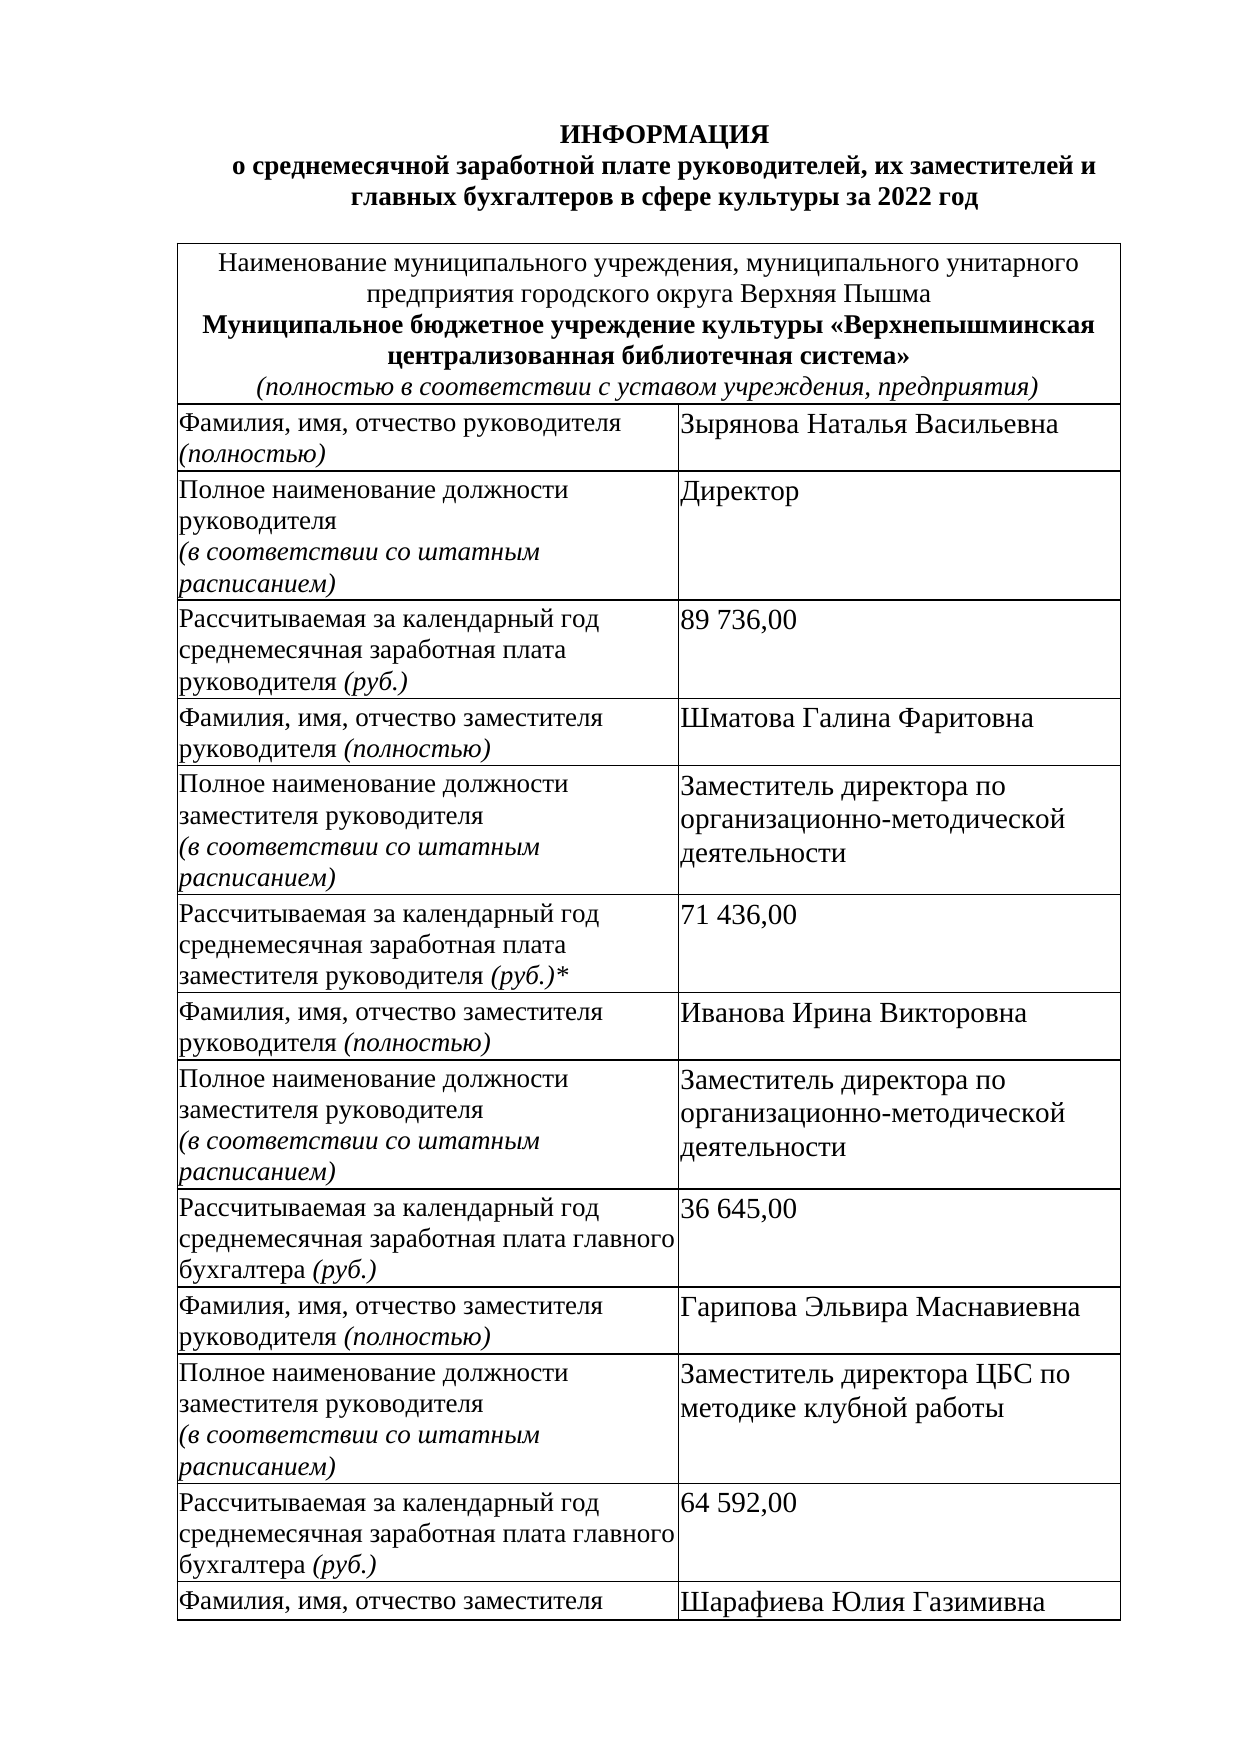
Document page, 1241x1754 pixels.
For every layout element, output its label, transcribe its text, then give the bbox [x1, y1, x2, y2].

table_cell Фамилия, имя, отчество заместителя [178, 1582, 678, 1619]
table_cell Рассчитываемая за календарный год среднемесячная заработная плата главного бухгалтера (руб.) [178, 1190, 678, 1286]
table_cell Зырянова Наталья Васильевна [679, 405, 1120, 470]
table_cell Заместитель директора по организационно-методической деятельности [679, 1061, 1120, 1188]
text о среднемесячной заработной плате руководителей, их заместителей и главных бухгалтеров в сфере культуры за 2022 год [177, 149, 1152, 212]
table_cell Рассчитываемая за календарный год среднемесячная заработная плата главного бухгалтера (руб.) [178, 1484, 678, 1581]
table_cell Полное наименование должности заместителя руководителя (в соответствии со штатным расписанием) [178, 1355, 678, 1482]
table_cell Фамилия, имя, отчество руководителя (полностью) [178, 405, 678, 470]
table_cell Рассчитываемая за календарный год среднемесячная заработная плата заместителя руководителя (руб.)* [178, 895, 678, 992]
table_cell Фамилия, имя, отчество заместителя руководителя (полностью) [178, 1288, 678, 1353]
table_cell Фамилия, имя, отчество заместителя руководителя (полностью) [178, 993, 678, 1059]
table_cell Рассчитываемая за календарный год среднемесячная заработная плата руководителя (руб.) [178, 601, 678, 697]
table_cell Заместитель директора ЦБС по методике клубной работы [679, 1355, 1120, 1482]
table_cell 36 645,00 [679, 1190, 1120, 1286]
table_cell Полное наименование должности заместителя руководителя (в соответствии со штатным расписанием) [178, 1061, 678, 1188]
table_cell Директор [679, 472, 1120, 599]
table_cell Фамилия, имя, отчество заместителя руководителя (полностью) [178, 699, 678, 764]
table_cell Заместитель директора по организационно-методической деятельности [679, 766, 1120, 894]
table_cell Шматова Галина Фаритовна [679, 699, 1120, 764]
table_cell Гарипова Эльвира Маснавиевна [679, 1288, 1120, 1353]
table_cell Полное наименование должности руководителя (в соответствии со штатным расписанием) [178, 472, 678, 599]
text ИНФОРМАЦИЯ [177, 118, 1152, 149]
table_cell 64 592,00 [679, 1484, 1120, 1581]
table_cell 71 436,00 [679, 895, 1120, 992]
table_cell Полное наименование должности заместителя руководителя (в соответствии со штатным расписанием) [178, 766, 678, 894]
table_header Наименование муниципального учреждения, муниципального унитарного предприятия городского округа Верхняя Пышма Муниципальное бюджетное учреждение культуры «Верхнепышминская централизованная библиотечная система» (полностью в соответствии с уставом учреждения, предприятия) [178, 244, 1120, 403]
table_cell 89 736,00 [679, 601, 1120, 697]
table_cell Шарафиева Юлия Газимивна [679, 1582, 1120, 1619]
table_cell Иванова Ирина Викторовна [679, 993, 1120, 1059]
